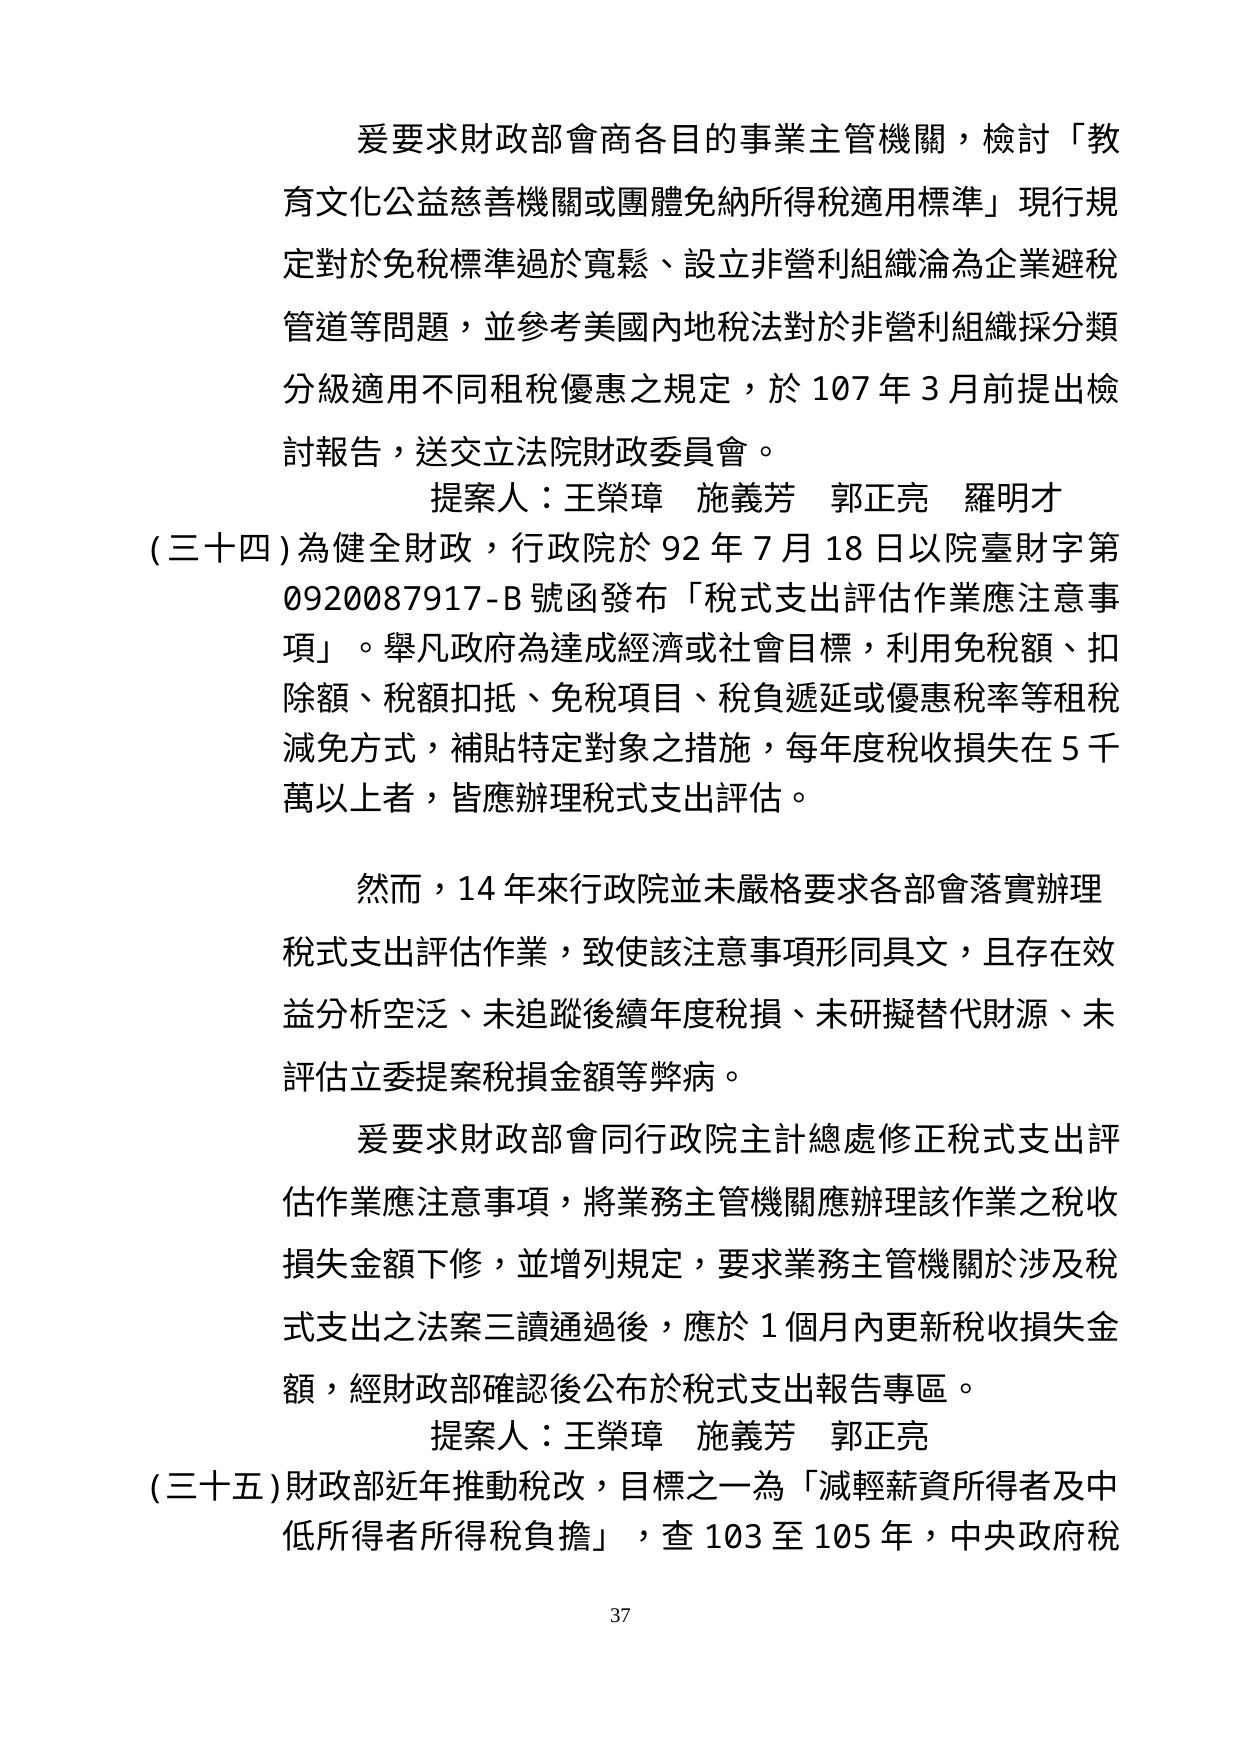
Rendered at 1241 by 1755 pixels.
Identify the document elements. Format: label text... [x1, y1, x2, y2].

text 爰要求財政部會商各目的事業主管機關，檢討「教育文化公益慈善機關或團體免納所得稅適用標準」現行規定對於免稅標準過於寬鬆、設立非營利組織淪為企業避稅管道等問題，並參考美國內地稅法對於非營利組織採分類分級適用不同租稅優惠之規定，於107年3月前提出檢討報告，送交立法院財政委員會。 [282, 96, 1120, 471]
text 然而，14年來行政院並未嚴格要求各部會落實辦理稅式支出評估作業，致使該注意事項形同具文，且存在效益分析空泛、未追蹤後續年度稅損、未研擬替代財源、未評估立委提案稅損金額等弊病。 [282, 846, 1120, 1096]
text 提案人：王榮璋 施義芳 郭正亮 羅明才 [253, 471, 1120, 521]
text 提案人：王榮璋 施義芳 郭正亮 [253, 1408, 1120, 1458]
text (三十五)財政部近年推動稅改，目標之一為「減輕薪資所得者及中低所得者所得稅負擔」，查103至105年，中央政府稅 [145, 1458, 1120, 1558]
text 爰要求財政部會同行政院主計總處修正稅式支出評估作業應注意事項，將業務主管機關應辦理該作業之稅收損失金額下修，並增列規定，要求業務主管機關於涉及稅式支出之法案三讀通過後，應於1個月內更新稅收損失金額，經財政部確認後公布於稅式支出報告專區。 [282, 1096, 1120, 1408]
text (三十四)為健全財政，行政院於92年7月18日以院臺財字第0920087917-B號函發布「稅式支出評估作業應注意事項」。舉凡政府為達成經濟或社會目標，利用免稅額、扣除額、稅額扣抵、免稅項目、稅負遞延或優惠稅率等租稅減免方式，補貼特定對象之措施，每年度稅收損失在5千萬以上者，皆應辦理稅式支出評估。 [145, 521, 1120, 821]
